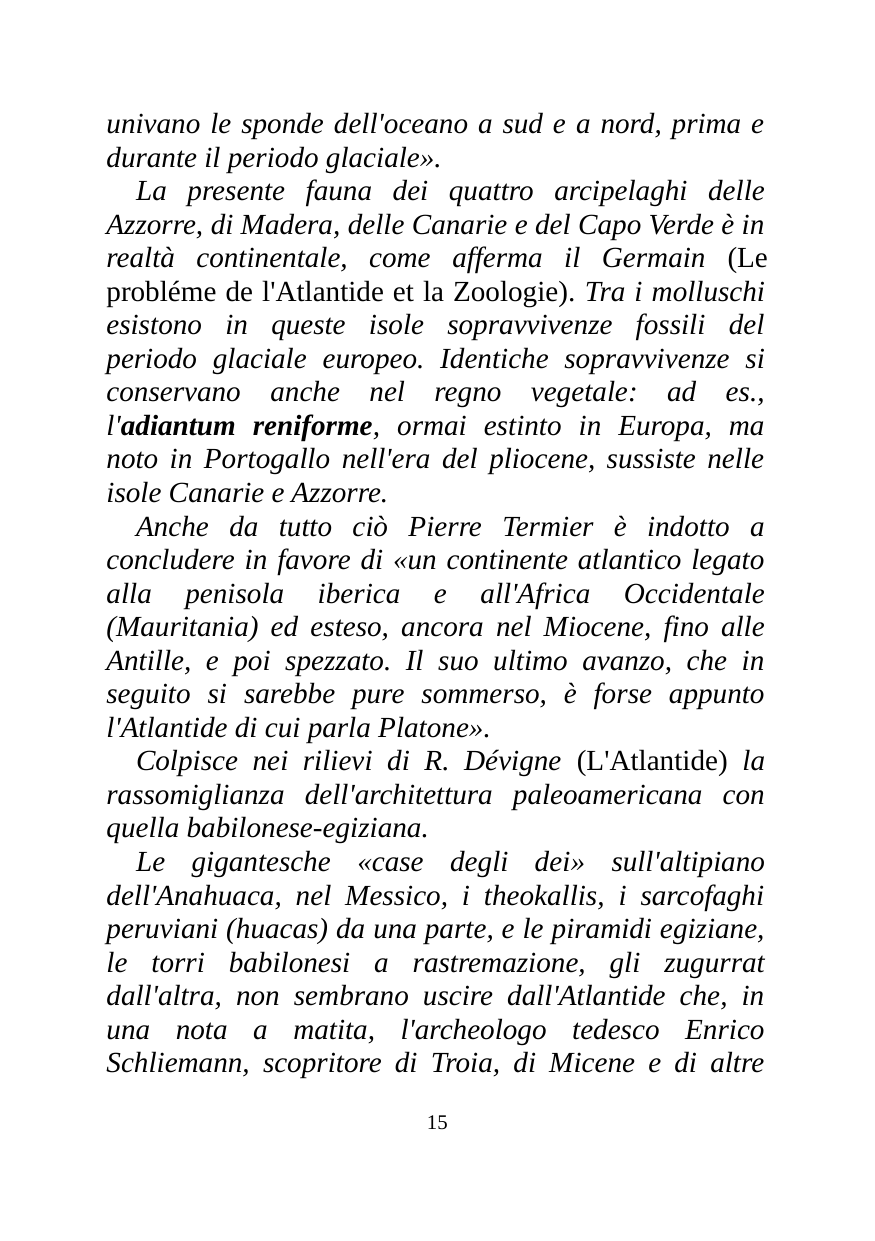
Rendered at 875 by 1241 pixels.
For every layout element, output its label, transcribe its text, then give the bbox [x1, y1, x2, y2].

text La presente fauna dei quattro arcipelaghi delle Azzorre, di Madera, delle Canarie e del Capo Verde è in realtà continentale, come afferma il Germain (Le probléme de l'Atlantide et la Zoologie). Tra i molluschi esistono in queste isole sopravvivenze fossili del periodo glaciale europeo. Identiche sopravvivenze si conservano anche nel regno vegetale: ad es., l'adiantum reniforme, ormai estinto in Europa, ma noto in Portogallo nell'era del pliocene, sussiste nelle isole Canarie e Azzorre. [106, 173, 768, 509]
text Anche da tutto ciò Pierre Termier è indotto a concludere in favore di «un continente atlantico legato alla penisola iberica e all'Africa Occidentale (Mauritania) ed esteso, ancora nel Miocene, fino alle Antille, e poi spezzato. Il suo ultimo avanzo, che in seguito si sarebbe pure sommerso, è forse appunto l'Atlantide di cui parla Platone». [106, 509, 768, 743]
text Colpisce nei rilievi di R. Dévigne (L'Atlantide) la rassomiglianza dell'architettura paleoamericana con quella babilonese-egiziana. [106, 743, 768, 844]
text univano le sponde dell'oceano a sud e a nord, prima e durante il periodo glaciale». [106, 106, 768, 173]
text Le gigantesche «case degli dei» sull'altipiano dell'Anahuaca, nel Messico, i theokallis, i sarcofaghi peruviani (huacas) da una parte, e le piramidi egiziane, le torri babilonesi a rastremazione, gli zugurrat dall'altra, non sembrano uscire dall'Atlantide che, in una nota a matita, l'archeologo tedesco Enrico Schliemann, scopritore di Troia, di Micene e di altre [106, 844, 768, 1079]
